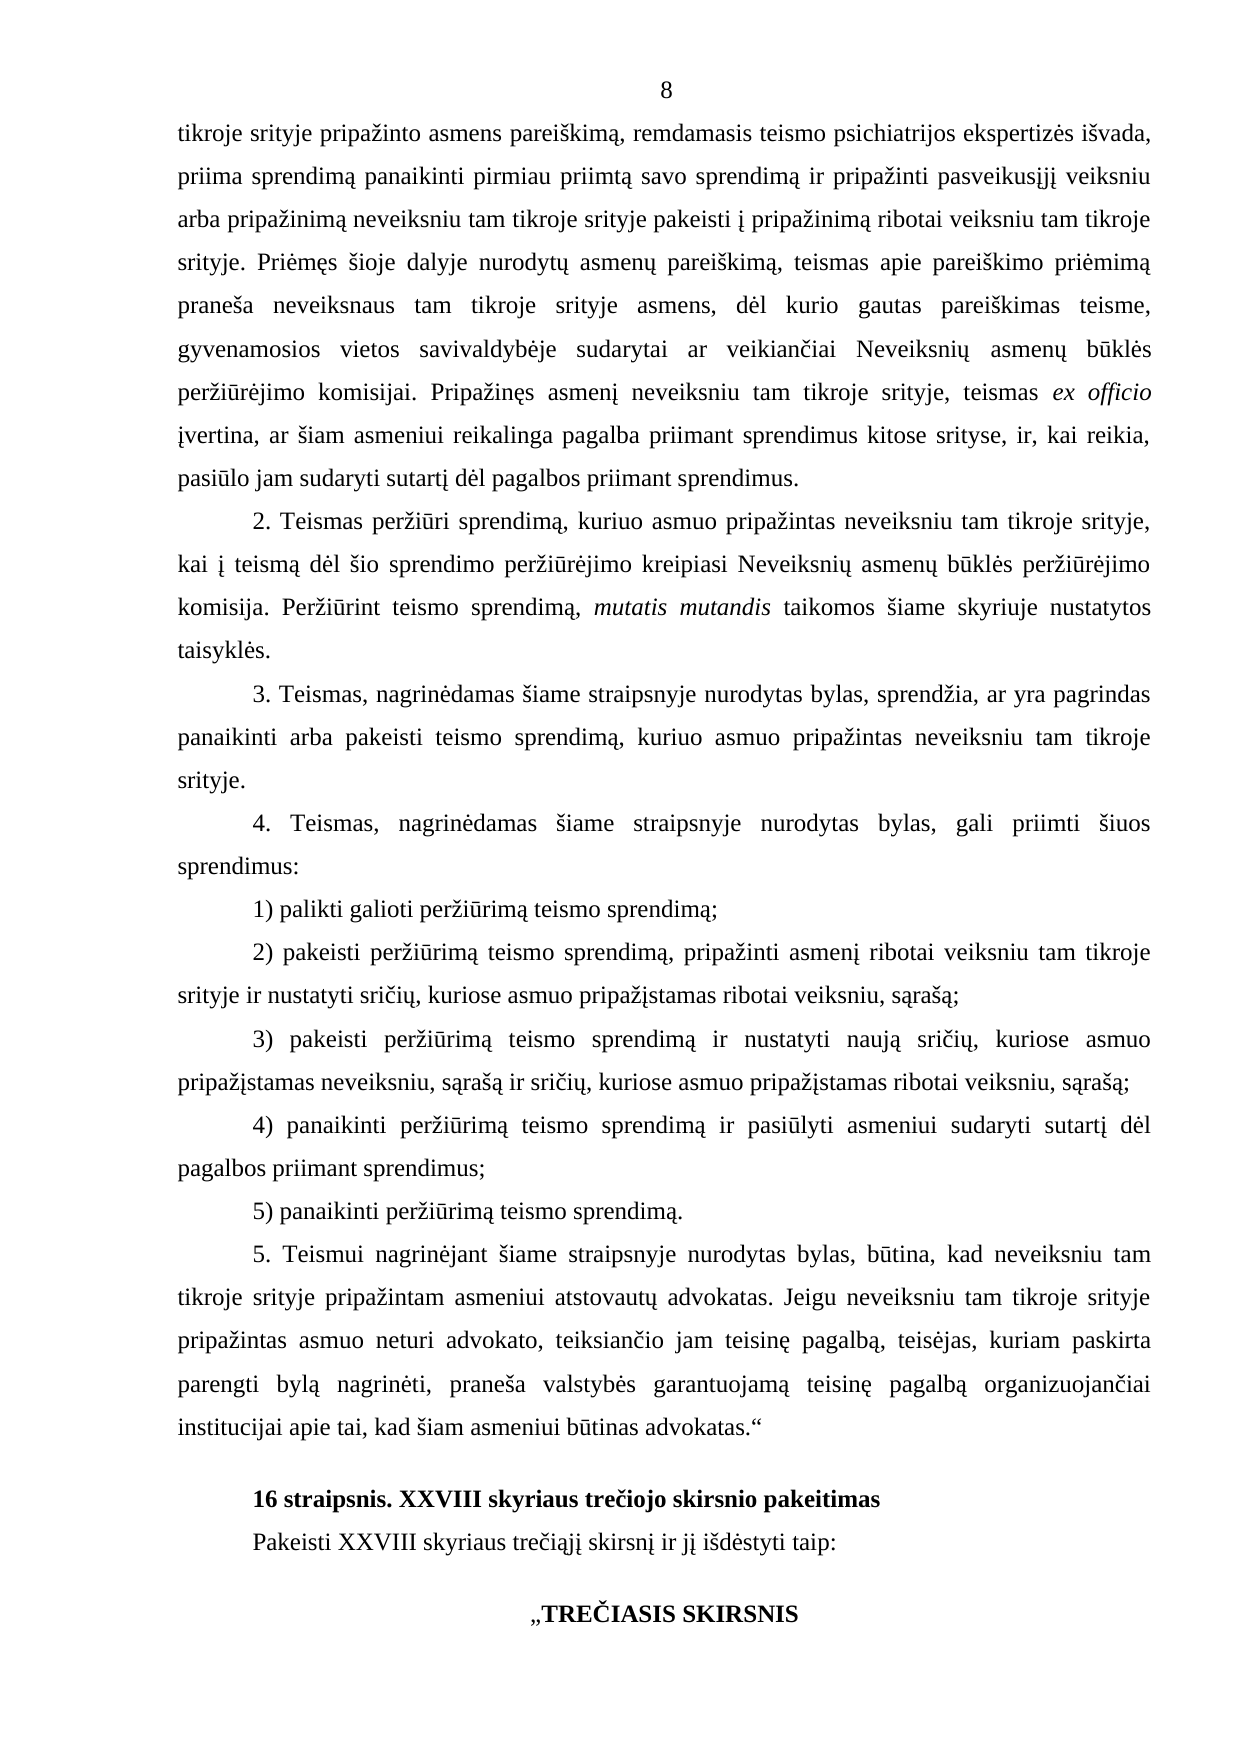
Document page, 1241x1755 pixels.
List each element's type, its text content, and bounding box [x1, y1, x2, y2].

text 4) panaikinti peržiūrimą teismo sprendimą ir pasiūlyti asmeniui sudaryti sutartį dėl pagalbos priimant sprendimus; [177, 1110, 1152, 1182]
text 3) pakeisti peržiūrimą teismo sprendimą ir nustatyti naują sričių, kuriose asmuo pripažįstamas neveiksniu, sąrašą ir sričių, kuriose asmuo pripažįstamas ribotai veiksniu, sąrašą; [177, 1024, 1152, 1096]
text 1) palikti galioti peržiūrimą teismo sprendimą; [177, 894, 1152, 923]
text 16 straipsnis. XXVIII skyriaus trečiojo skirsnio pakeitimas [177, 1484, 1152, 1512]
text 5. Teismui nagrinėjant šiame straipsnyje nurodytas bylas, būtina, kad neveiksniu tam tikroje srityje pripažintam asmeniui atstovautų advokatas. Jeigu neveiksniu tam tikroje srityje pripažintas asmuo neturi advokato, teiksiančio jam teisinę pagalbą, teisėjas, kuriam paskirta parengti bylą nagrinėti, praneša valstybės garantuojamą teisinę pagalbą organizuojančiai institucijai apie tai, kad šiam asmeniui būtinas advokatas.“ [177, 1239, 1152, 1441]
text tikroje srityje pripažinto asmens pareiškimą, remdamasis teismo psichiatrijos ekspertizės išvada, priima sprendimą panaikinti pirmiau priimtą savo sprendimą ir pripažinti pasveikusįjį veiksniu arba pripažinimą neveiksniu tam tikroje srityje pakeisti į pripažinimą ribotai veiksniu tam tikroje srityje. Priėmęs šioje dalyje nurodytų asmenų pareiškimą, teismas apie pareiškimo priėmimą praneša neveiksnaus tam tikroje srityje asmens, dėl kurio gautas pareiškimas teisme, gyvenamosios vietos savivaldybėje sudarytai ar veikiančiai Neveiksnių asmenų būklės peržiūrėjimo komisijai. Pripažinęs asmenį neveiksniu tam tikroje srityje, teismas ex officio įvertina, ar šiam asmeniui reikalinga pagalba priimant sprendimus kitose srityse, ir, kai reikia, pasiūlo jam sudaryti sutartį dėl pagalbos priimant sprendimus. [177, 118, 1152, 492]
text Pakeisti XXVIII skyriaus trečiąjį skirsnį ir jį išdėstyti taip: [177, 1527, 1152, 1556]
text 3. Teismas, nagrinėdamas šiame straipsnyje nurodytas bylas, sprendžia, ar yra pagrindas panaikinti arba pakeisti teismo sprendimą, kuriuo asmuo pripažintas neveiksniu tam tikroje srityje. [177, 679, 1152, 794]
text „TREČIASIS SKIRSNIS [177, 1599, 1152, 1627]
text 2) pakeisti peržiūrimą teismo sprendimą, pripažinti asmenį ribotai veiksniu tam tikroje srityje ir nustatyti sričių, kuriose asmuo pripažįstamas ribotai veiksniu, sąrašą; [177, 937, 1152, 1009]
text 5) panaikinti peržiūrimą teismo sprendimą. [177, 1196, 1152, 1225]
text 2. Teismas peržiūri sprendimą, kuriuo asmuo pripažintas neveiksniu tam tikroje srityje, kai į teismą dėl šio sprendimo peržiūrėjimo kreipiasi Neveiksnių asmenų būklės peržiūrėjimo komisija. Peržiūrint teismo sprendimą, mutatis mutandis taikomos šiame skyriuje nustatytos taisyklės. [177, 506, 1152, 664]
text 4. Teismas, nagrinėdamas šiame straipsnyje nurodytas bylas, gali priimti šiuos sprendimus: [177, 808, 1152, 880]
